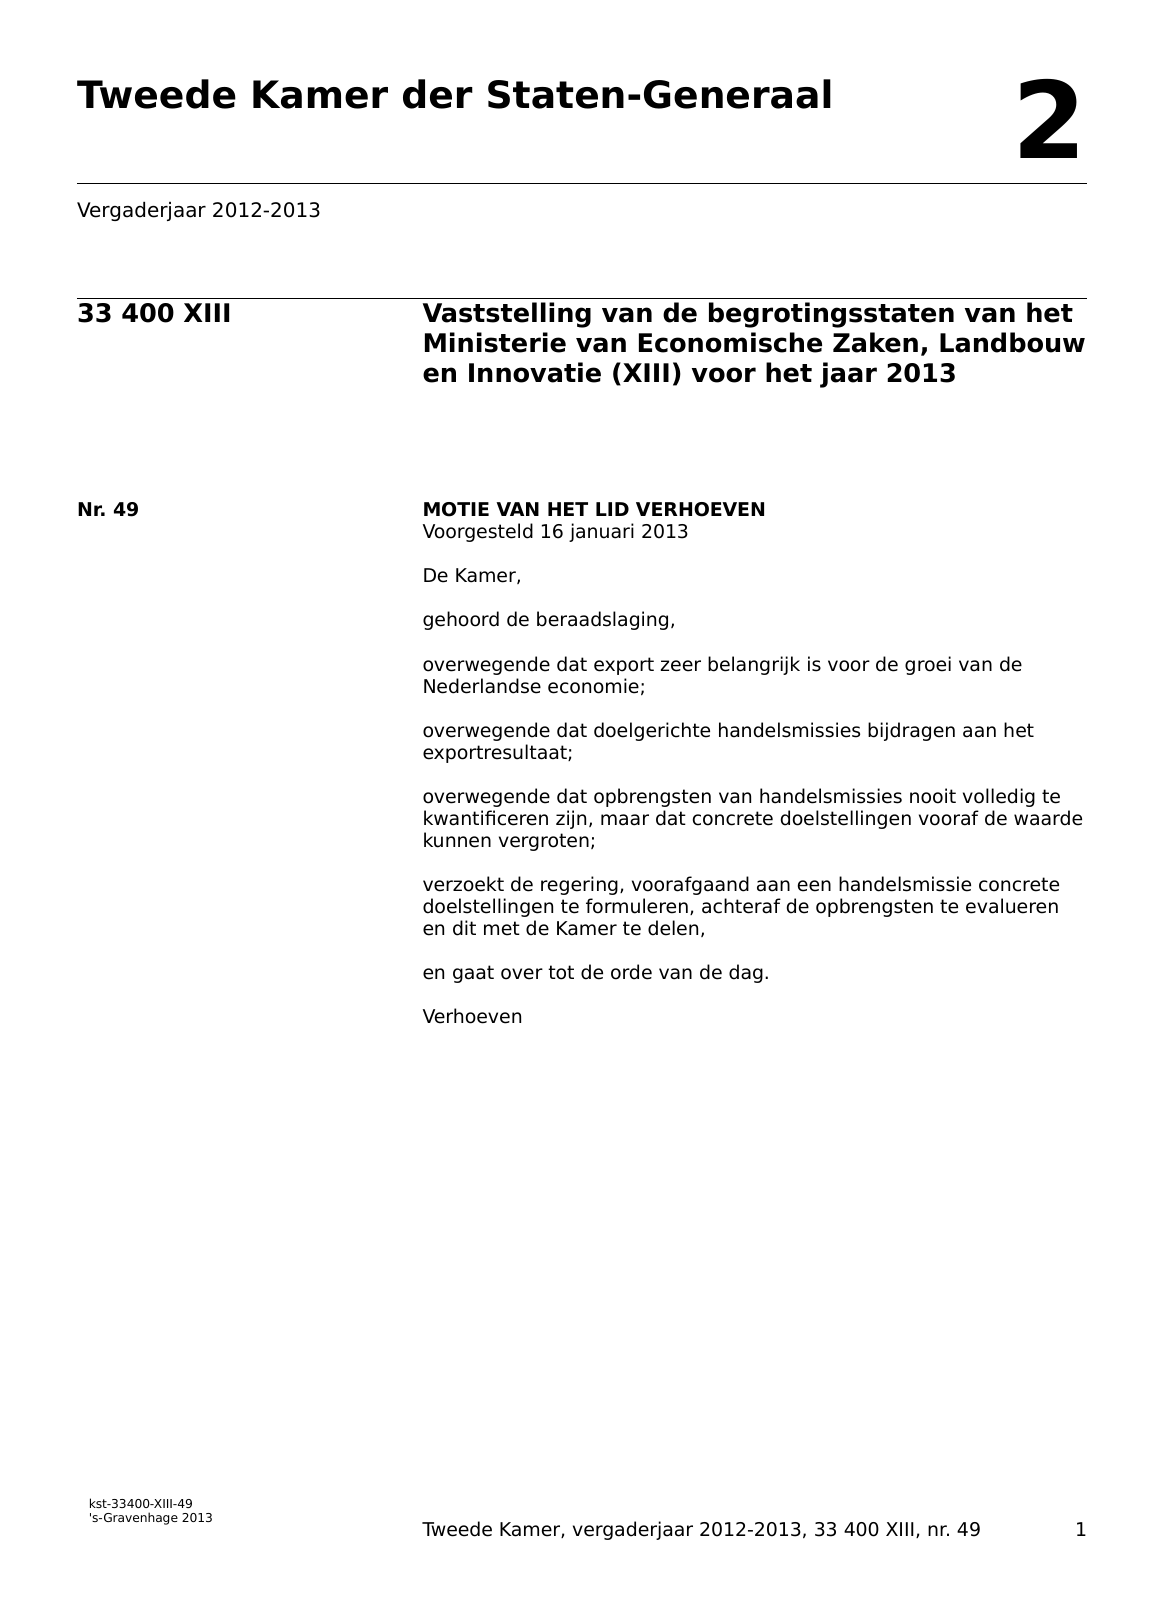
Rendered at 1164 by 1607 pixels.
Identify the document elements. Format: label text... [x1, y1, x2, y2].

text De Kamer, [422, 565, 1087, 587]
subtitle Nr. 49 MOTIE VAN HET LID VERHOEVEN [77, 499, 1087, 521]
text Voorgesteld 16 januari 2013 [422, 521, 1087, 543]
text overwegende dat doelgerichte handelsmissies bijdragen aan het exportresultaat; [422, 720, 1087, 764]
text Verhoeven [422, 1006, 1087, 1028]
text overwegende dat export zeer belangrijk is voor de groei van de Nederlandse economie; [422, 653, 1087, 697]
text verzoekt de regering, voorafgaand aan een handelsmissie concrete doelstellingen te formuleren, achteraf de opbrengsten te evalueren en dit met de Kamer te delen, [422, 874, 1087, 940]
table_header Tweede Kamer der Staten-Generaal [77, 59, 886, 183]
text kst-33400-XIII-49 [88, 1497, 323, 1511]
table_cell Vergaderjaar 2012-2013 [77, 184, 1087, 298]
table_header 2 [886, 59, 1087, 183]
text en gaat over tot de orde van de dag. [422, 962, 1087, 984]
text 's-Gravenhage 2013 [88, 1511, 323, 1525]
text overwegende dat opbrengsten van handelsmissies nooit volledig te kwantificeren zijn, maar dat concrete doelstellingen vooraf de waarde kunnen vergroten; [422, 786, 1087, 852]
subtitle 33 400 XIII Vaststelling van de begrotingsstaten van het Ministerie van Economische Zaken, Landbouw en Innovatie (XIII) voor het jaar 2013 [77, 299, 1087, 388]
text gehoord de beraadslaging, [422, 609, 1087, 631]
